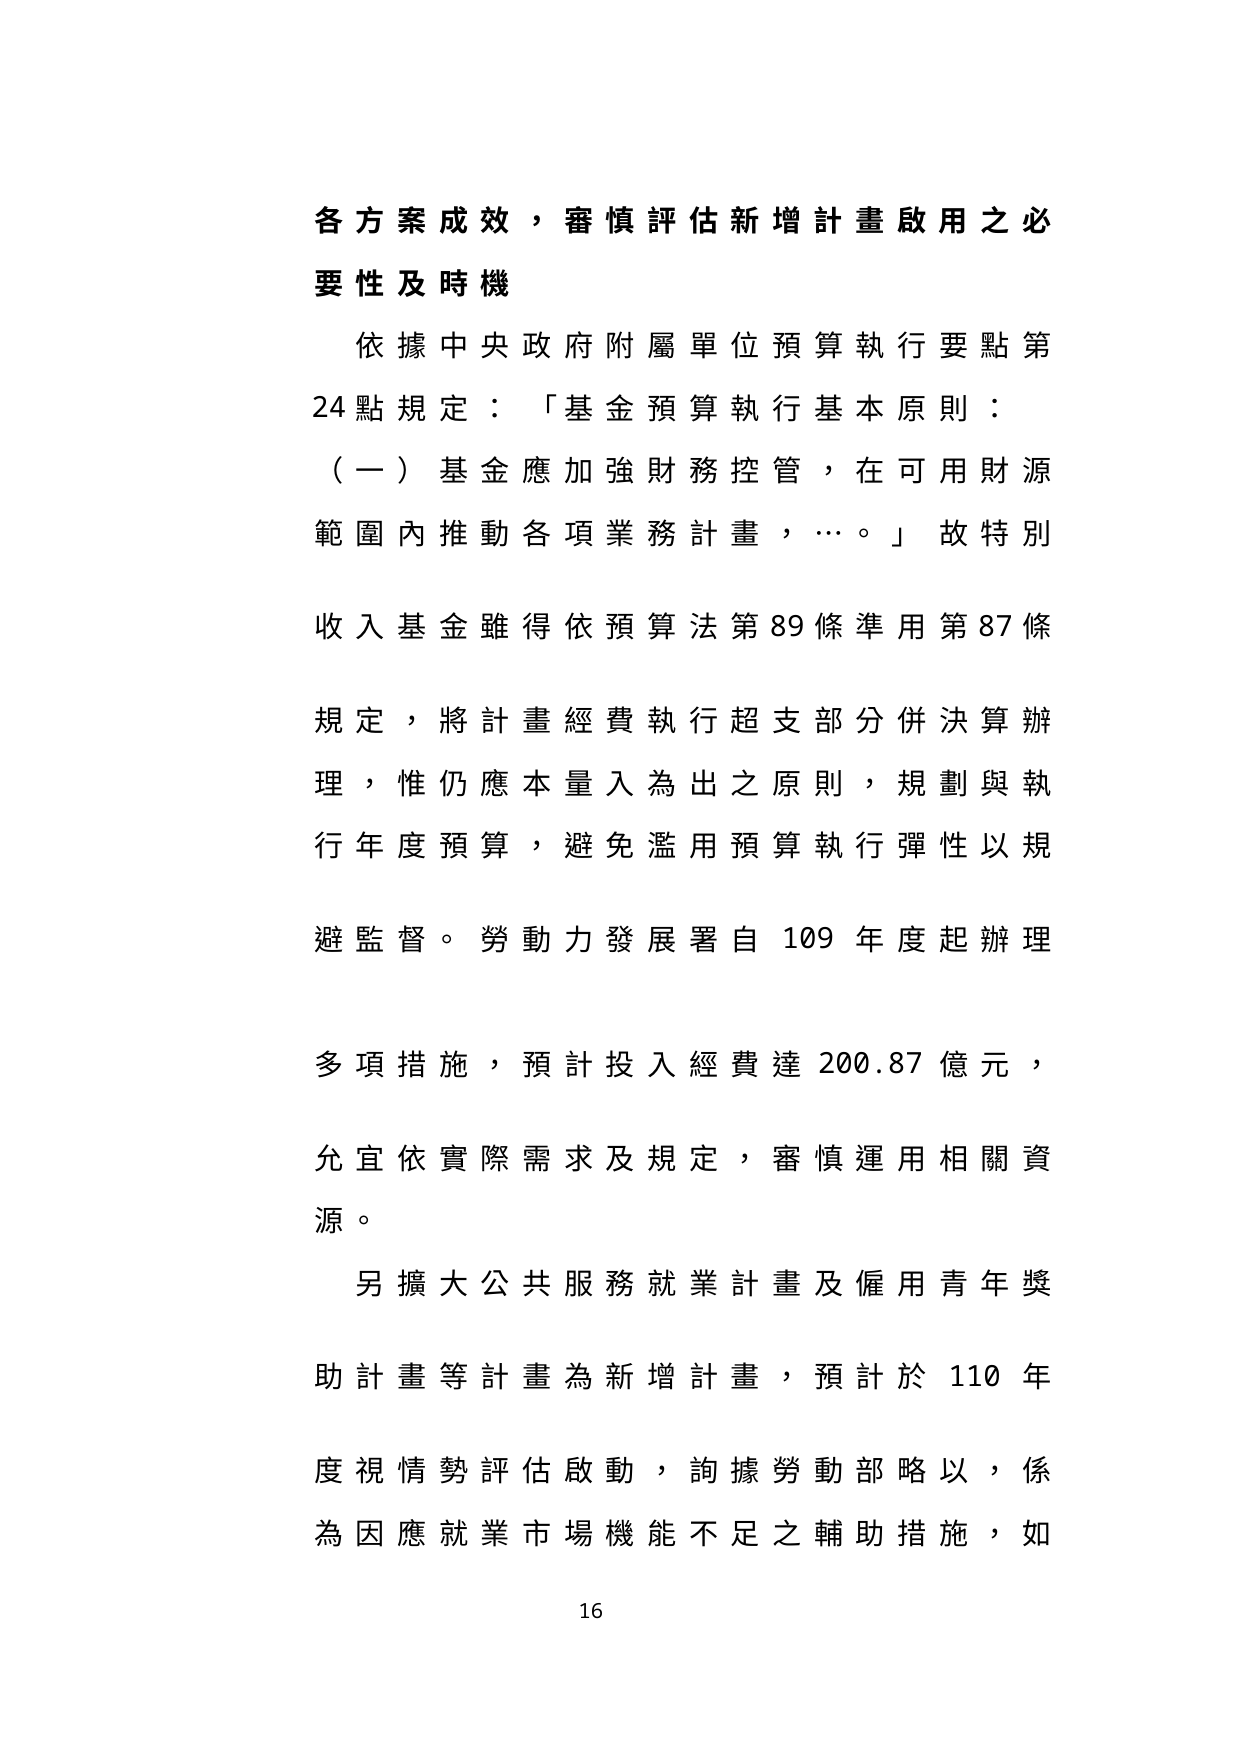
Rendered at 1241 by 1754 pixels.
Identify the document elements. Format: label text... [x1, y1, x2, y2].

text 各方案成效，審慎評估新增計畫啟用之必要性及時機 [242, 177, 1058, 302]
text 依據中央政府附屬單位預算執行要點第24點規定：「基金預算執行基本原則：（一）基金應加強財務控管，在可用財源範圍內推動各項業務計畫，…。」故特別收入基金雖得依預算法第89條準用第87條規定，將計畫經費執行超支部分併決算辦理，惟仍應本量入為出之原則，規劃與執行年度預算，避免濫用預算執行彈性以規避監督。勞動力發展署自109年度起辦理多項措施，預計投入經費達200.87億元，允宜依實際需求及規定，審慎運用相關資源。 [271, 302, 1058, 1240]
text 另擴大公共服務就業計畫及僱用青年獎助計畫等計畫為新增計畫，預計於110年度視情勢評估啟動，詢據勞動部略以，係為因應就業市場機能不足之輔助措施，如就業市場仍有適足工作機會時，計畫需求強度越低，將密切觀察就業市場供需情形，視情勢評估後再行啟動。 [271, 1240, 1058, 1552]
